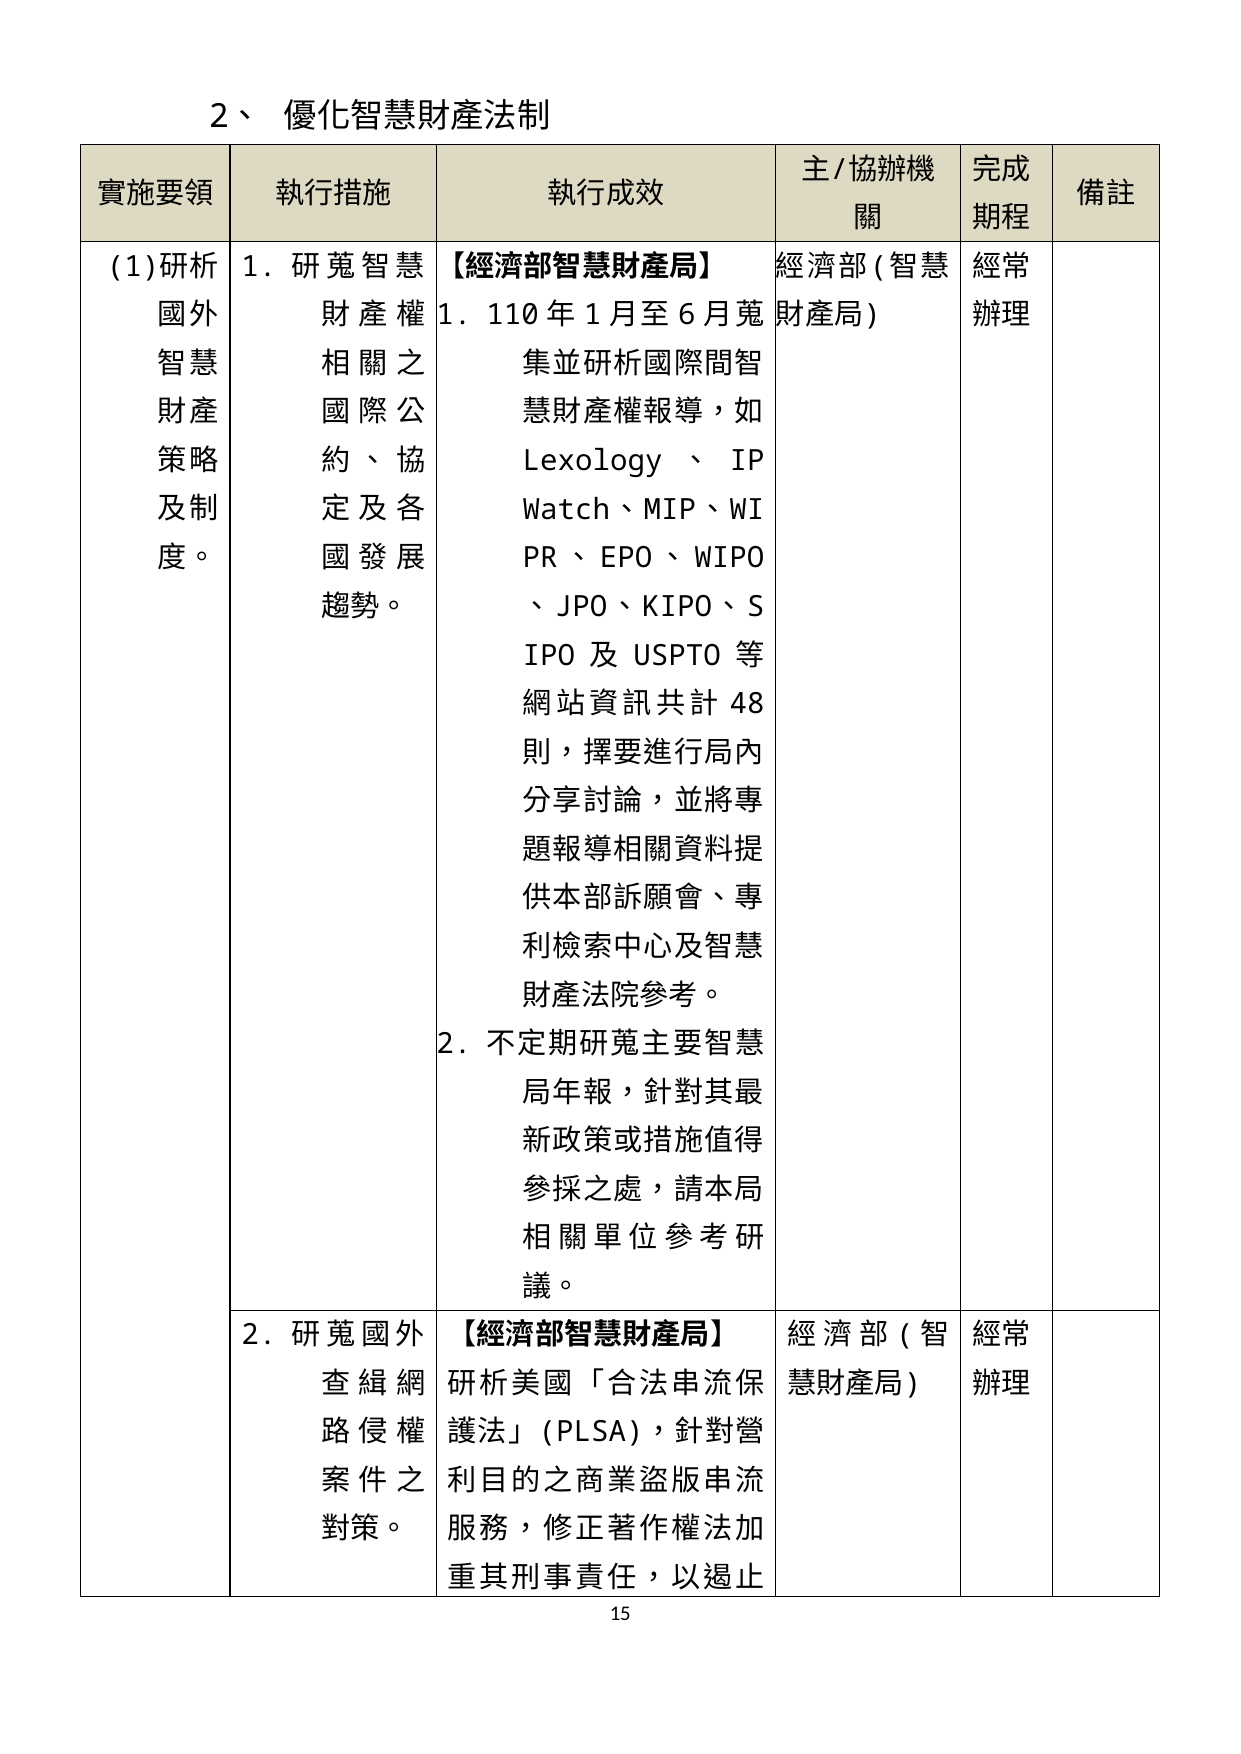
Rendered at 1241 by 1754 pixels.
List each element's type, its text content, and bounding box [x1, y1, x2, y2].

table_cell 研析國外智慧財產策略及制度。 [81, 242, 229, 1596]
table_header 備註 [1053, 145, 1159, 241]
table_cell [1053, 242, 1159, 1310]
table_cell 【經濟部智慧財產局】 研析美國「合法串流保護法」(PLSA)，針對營利目的之商業盜版串流服務，修正著作權法加重其刑事責任，以遏止 [437, 1311, 775, 1596]
table_header 執行措施 [231, 145, 436, 241]
table_cell 研蒐智慧財產權相關之國際公約、協定及各國發展趨勢。 [231, 242, 436, 1310]
list 優化智慧財產法制 [192, 89, 1122, 137]
table_header 主/協辦機關 [776, 145, 960, 241]
table_cell 【經濟部智慧財產局】 110年1月至6月蒐集並研析國際間智慧財產權報導，如Lexology、IP Watch、MIP、WIPR、EPO、WIPO、JPO、KIPO、SIPO及USPTO等網站資訊共計48則，擇要進行局內分享討論，並將專題報導相關資料提供本部訴願會、專利檢索中心及智慧財產法院參考。 不定期研蒐主要智慧局年報，針對其最新政策或措施值得參採之處，請本局相關單位參考研議。 [437, 242, 775, 1310]
table_cell 經常辦理 [961, 1311, 1052, 1596]
table_cell 研蒐國外查緝網路侵權案件之對策。 [231, 1311, 436, 1596]
table_header 執行成效 [437, 145, 775, 241]
table_cell 經常辦理 [961, 242, 1052, 1310]
table_header 實施要領 [81, 145, 229, 241]
table_header 完成期程 [961, 145, 1052, 241]
table_cell [1053, 1311, 1159, 1596]
table_cell 經濟部(智慧財產局) [776, 242, 960, 1310]
table_cell 經濟部(智慧財產局) [776, 1311, 960, 1596]
